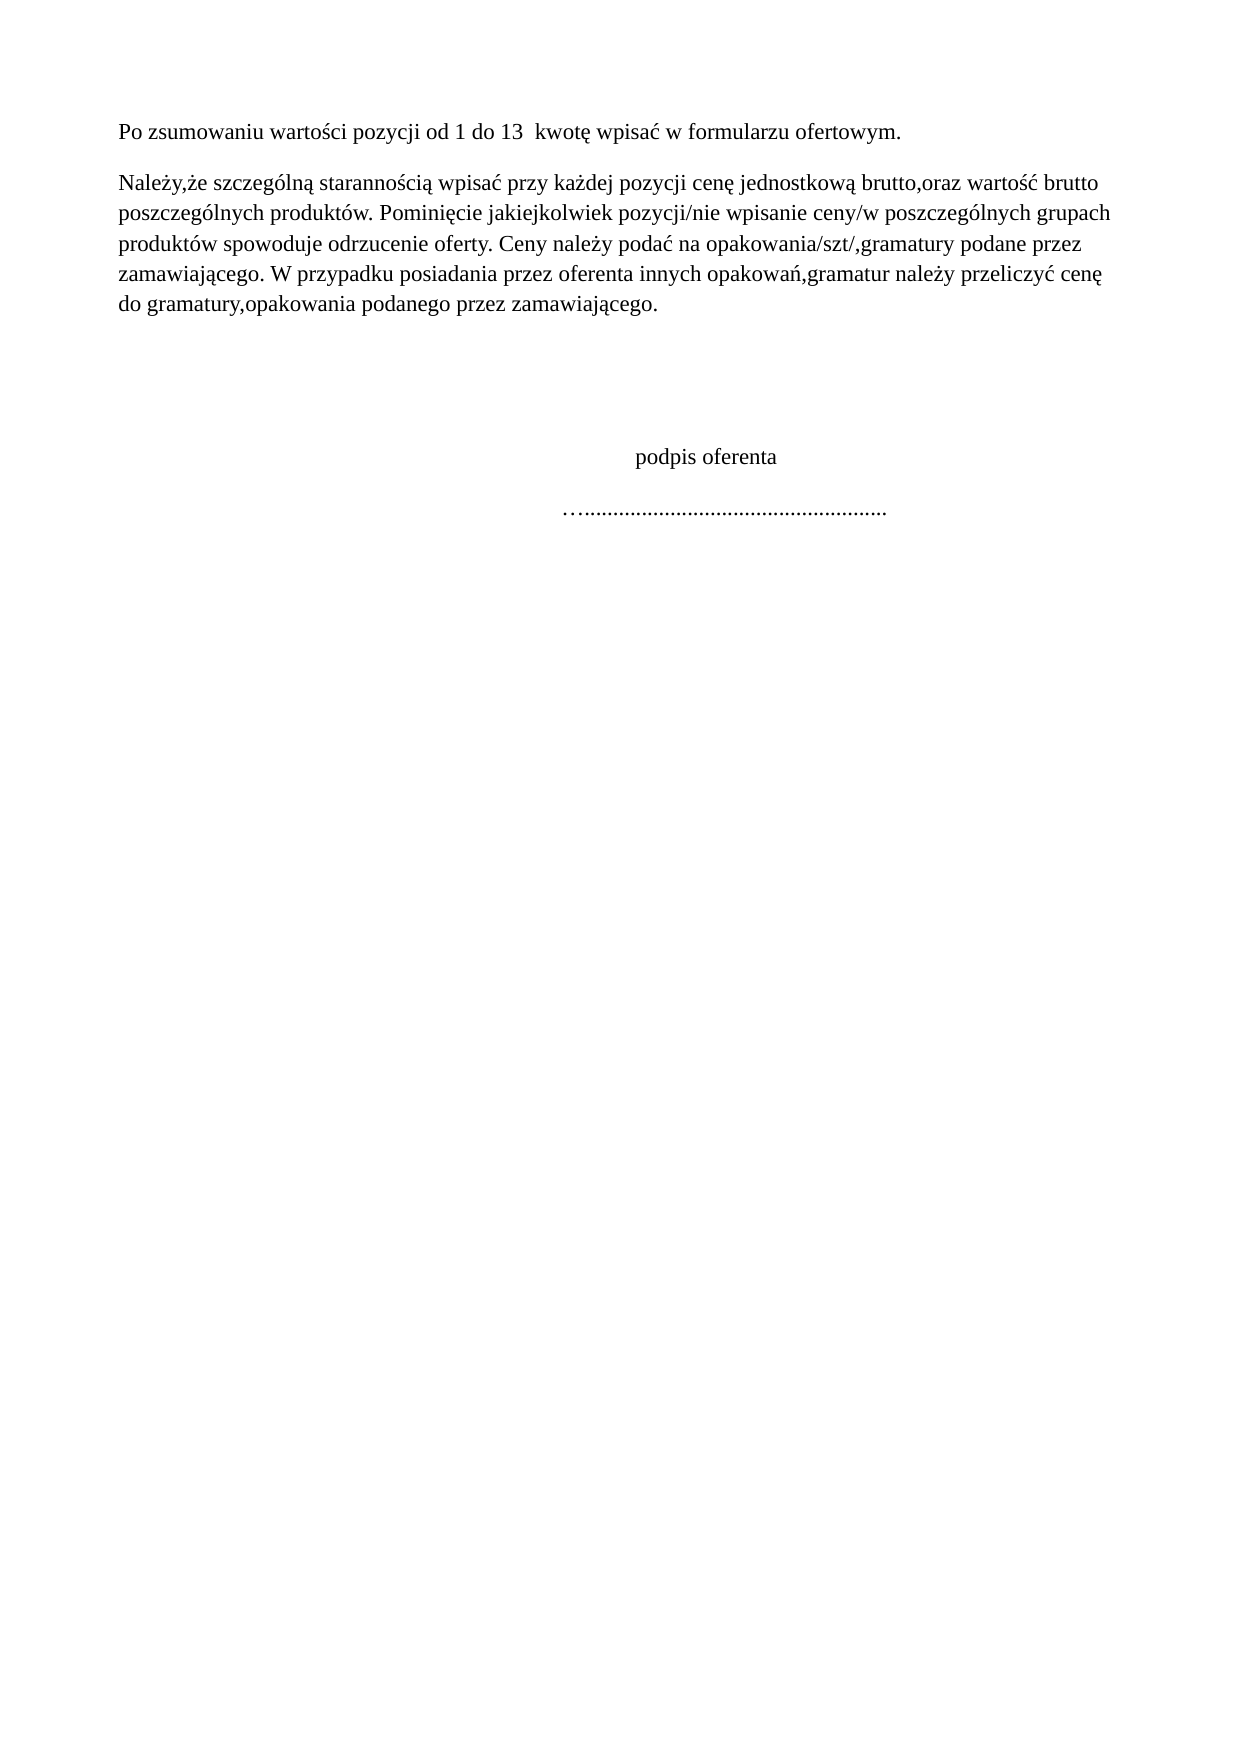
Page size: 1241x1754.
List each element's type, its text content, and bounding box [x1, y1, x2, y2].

text podpis oferenta [118, 443, 1122, 469]
text …..................................................... [118, 494, 1122, 521]
text Należy,że szczególną starannością wpisać przy każdej pozycji cenę jednostkową brutto,oraz wartość brutto poszczególnych produktów. Pominięcie jakiejkolwiek pozycji/nie wpisanie ceny/w poszczególnych grupach produktów spowoduje odrzucenie oferty. Ceny należy podać na opakowania/szt/,gramatury podane przez zamawiającego. W przypadku posiadania przez oferenta innych opakowań,gramatur należy przeliczyć cenę do gramatury,opakowania podanego przez zamawiającego. [118, 169, 1122, 316]
text Po zsumowaniu wartości pozycji od 1 do 13 kwotę wpisać w formularzu ofertowym. [118, 118, 1122, 144]
